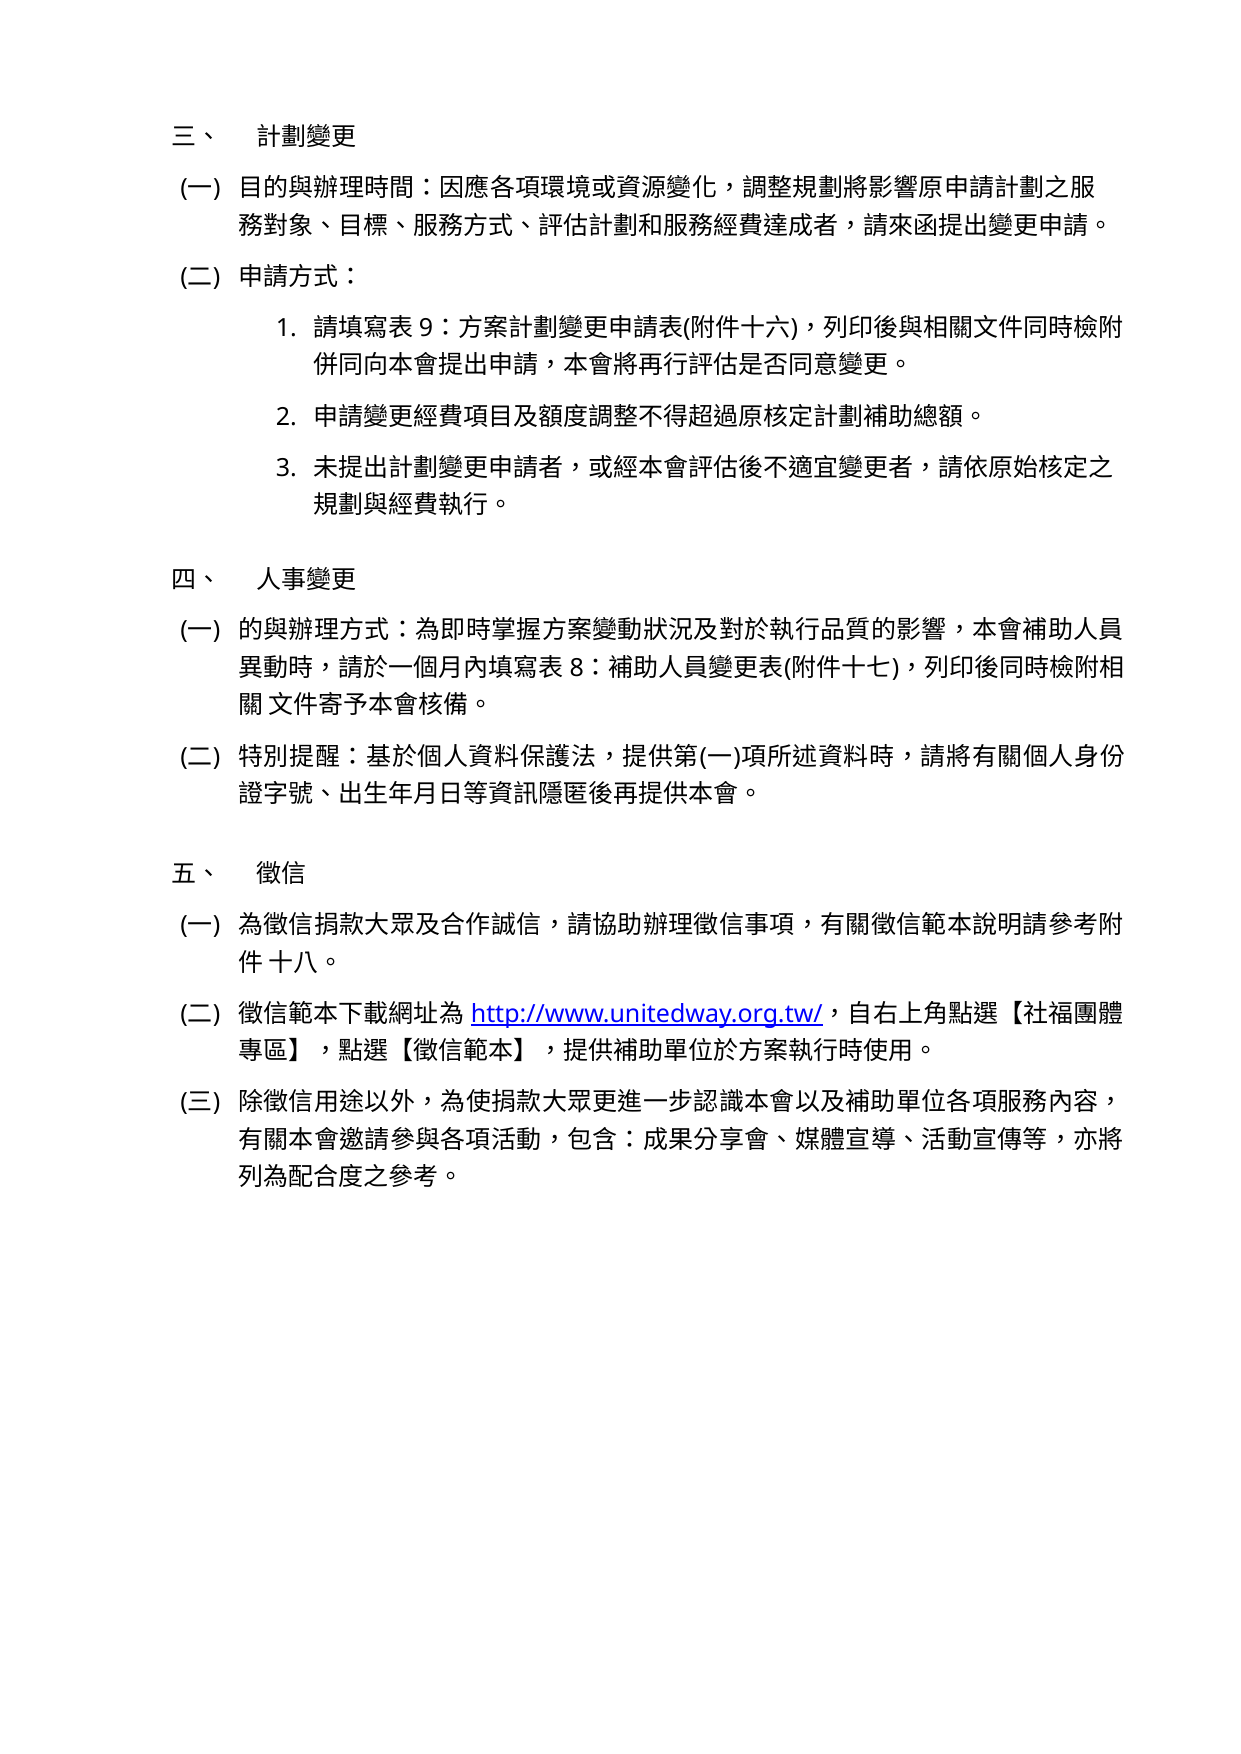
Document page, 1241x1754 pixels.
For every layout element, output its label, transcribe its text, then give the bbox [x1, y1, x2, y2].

list 徵信 [171, 854, 1136, 890]
list 請填寫表 9：方案計劃變更申請表(附件十六)，列印後與相關文件同時檢附併同向本會提出申請，本會將再行評估是否同意變更。 [276, 306, 1136, 381]
list 計劃變更 [171, 114, 1136, 153]
list 特別提醒：基於個人資料保護法，提供第(一)項所述資料時，請將有關個人身份證字號、出生年月日等資訊隱匿後再提供本會。 [180, 735, 1125, 810]
list 申請變更經費項目及額度調整不得超過原核定計劃補助總額。 [276, 395, 1136, 432]
list 為徵信捐款大眾及合作誠信，請協助辦理徵信事項，有關徵信範本說明請參考附件 十八。 [180, 903, 1125, 978]
list 的與辦理方式：為即時掌握方案變動狀況及對於執行品質的影響，本會補助人員異動時，請於一個月內填寫表 8：補助人員變更表(附件十七)，列印後同時檢附相關 文件寄予本會核備。 [180, 609, 1125, 721]
list 未提出計劃變更申請者，或經本會評估後不適宜變更者，請依原始核定之規劃與經費執行。 [276, 446, 1136, 521]
list 徵信範本下載網址為 http://www.unitedway.org.tw/，自右上角點選【社福團體專區】，點選【徵信範本】，提供補助單位於方案執行時使用。 [180, 992, 1125, 1067]
list 除徵信用途以外，為使捐款大眾更進一步認識本會以及補助單位各項服務內容，有關本會邀請參與各項活動，包含：成果分享會、媒體宣導、活動宣傳等，亦將列為配合度之參考。 [180, 1081, 1125, 1193]
list 申請方式： [180, 255, 1101, 293]
list 人事變更 [171, 559, 1136, 595]
list 目的與辦理時間：因應各項環境或資源變化，調整規劃將影響原申請計劃之服務對象、目標、服務方式、評估計劃和服務經費達成者，請來函提出變更申請。 [180, 167, 1101, 242]
